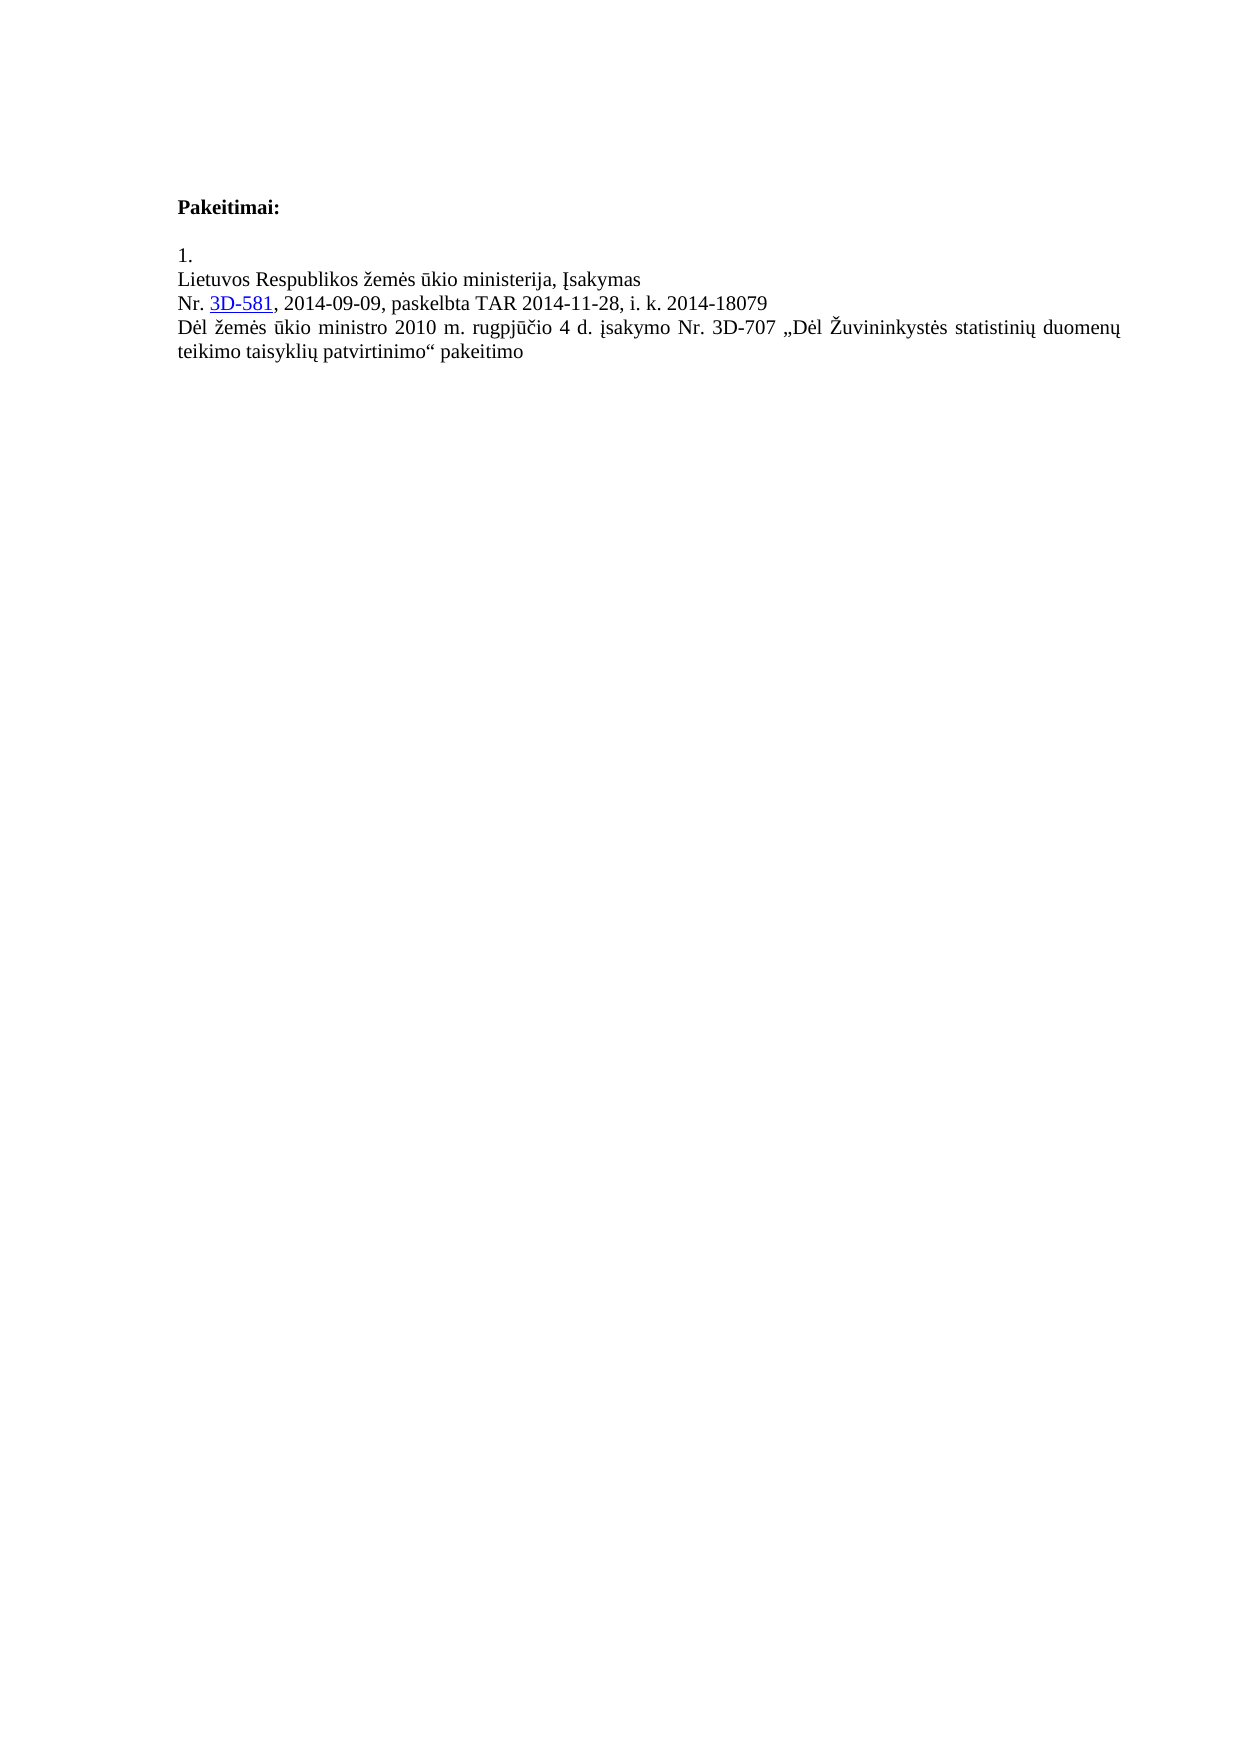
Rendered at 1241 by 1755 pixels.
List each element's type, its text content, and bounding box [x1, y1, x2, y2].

text 1. [177, 243, 1122, 267]
text Nr. 3D-581, 2014-09-09, paskelbta TAR 2014-11-28, i. k. 2014-18079 [177, 291, 1122, 315]
text Dėl žemės ūkio ministro 2010 m. rugpjūčio 4 d. įsakymo Nr. 3D-707 „Dėl Žuvininkystės statistinių duomenų teikimo taisyklių patvirtinimo“ pakeitimo [177, 315, 1122, 363]
text Pakeitimai: [177, 195, 1122, 219]
text Lietuvos Respublikos žemės ūkio ministerija, Įsakymas [177, 267, 1122, 291]
